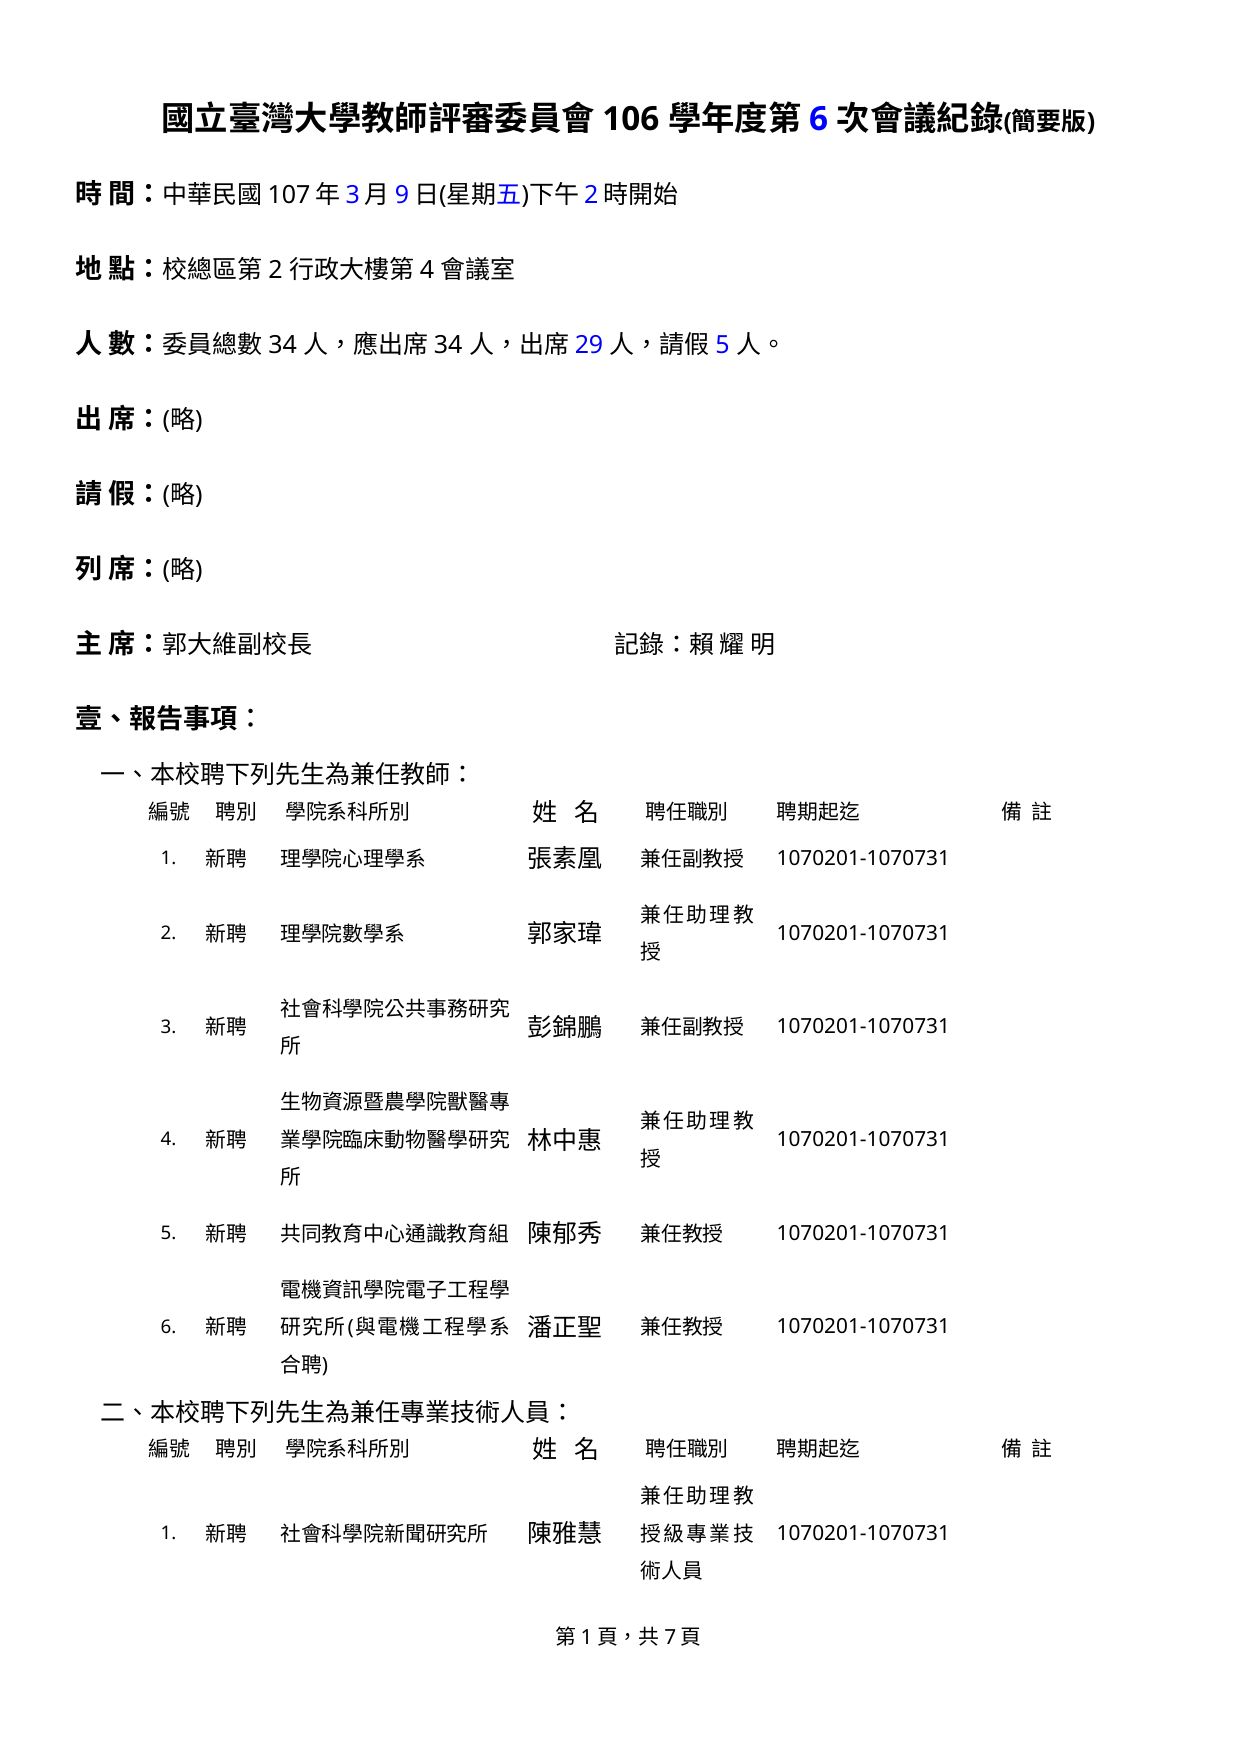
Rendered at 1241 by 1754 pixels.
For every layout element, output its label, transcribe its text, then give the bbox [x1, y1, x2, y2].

table_header 備 註 [990, 791, 1207, 829]
text 地 點：校總區第 2 行政大樓第 4 會議室 [75, 229, 1181, 304]
text 列 席：(略) [75, 529, 1181, 604]
table_cell [990, 885, 1207, 979]
table_cell 潘正聖 [521, 1260, 634, 1391]
text 二、本校聘下列先生為兼任專業技術人員： [75, 1391, 1181, 1429]
table_cell 1070201-1070731 [765, 829, 990, 885]
table_cell 林中惠 [521, 1073, 634, 1204]
table_cell 5. [143, 1204, 199, 1260]
table_cell 電機資訊學院電子工程學研究所(與電機工程學系合聘) [274, 1260, 521, 1391]
table_header 聘期起迄 [765, 1429, 990, 1466]
table_cell 兼任副教授 [634, 829, 765, 885]
text 一、本校聘下列先生為兼任教師： [75, 754, 1181, 791]
table_cell 1070201-1070731 [765, 1260, 990, 1391]
table_cell 理學院數學系 [274, 885, 521, 979]
table_cell 兼任教授 [634, 1260, 765, 1391]
text 時 間：中華民國107年3月9日(星期五)下午2時開始 [75, 154, 1181, 229]
table_cell [990, 1204, 1207, 1260]
table_cell [990, 979, 1207, 1073]
text 請 假：(略) [75, 454, 1181, 529]
table_cell 新聘 [199, 1260, 274, 1391]
table_cell 新聘 [199, 1204, 274, 1260]
table_cell 社會科學院公共事務研究所 [274, 979, 521, 1073]
text 主 席：郭大維副校長 記錄：賴 耀 明 [75, 604, 1181, 679]
table_header 聘別 [199, 1429, 274, 1466]
text 人 數：委員總數 34 人，應出席 34 人，出席 29 人，請假 5 人。 [75, 304, 1181, 379]
text 出 席：(略) [75, 379, 1181, 454]
table_cell 新聘 [199, 885, 274, 979]
table_cell [990, 1466, 1207, 1598]
table_cell 4. [143, 1073, 199, 1204]
table_cell 1070201-1070731 [765, 1073, 990, 1204]
table_cell 兼任副教授 [634, 979, 765, 1073]
table_cell [990, 1260, 1207, 1391]
table_cell 陳郁秀 [521, 1204, 634, 1260]
table_cell 彭錦鵬 [521, 979, 634, 1073]
table_header 學院系科所別 [274, 1429, 521, 1466]
table_header 姓 名 [521, 791, 634, 829]
text 壹、報告事項︰ [75, 679, 1181, 754]
table_header 編號 [143, 791, 199, 829]
table_header 聘任職別 [634, 1429, 765, 1466]
table_cell 新聘 [199, 829, 274, 885]
table_cell 1070201-1070731 [765, 1466, 990, 1598]
table_header 姓 名 [521, 1429, 634, 1466]
table_header 聘任職別 [634, 791, 765, 829]
table_cell 共同教育中心通識教育組 [274, 1204, 521, 1260]
table_cell [990, 829, 1207, 885]
table_cell 兼任助理教授 [634, 1073, 765, 1204]
table_cell 2. [143, 885, 199, 979]
table_cell 6. [143, 1260, 199, 1391]
text 國立臺灣大學教師評審委員會 106 學年度第 6 次會議紀錄(簡要版) [75, 79, 1181, 154]
table_cell 陳雅慧 [521, 1466, 634, 1598]
table_cell 理學院心理學系 [274, 829, 521, 885]
table_cell 新聘 [199, 979, 274, 1073]
table_cell 1070201-1070731 [765, 979, 990, 1073]
table_cell [990, 1073, 1207, 1204]
table_cell 兼任助理教授級專業技術人員 [634, 1466, 765, 1598]
table_cell 兼任教授 [634, 1204, 765, 1260]
table_cell 1. [143, 1466, 199, 1598]
table_cell 張素凰 [521, 829, 634, 885]
table_cell 3. [143, 979, 199, 1073]
table_cell 兼任助理教授 [634, 885, 765, 979]
table_header 備 註 [990, 1429, 1207, 1466]
table_cell 新聘 [199, 1466, 274, 1598]
table_header 聘別 [199, 791, 274, 829]
table_cell 1070201-1070731 [765, 1204, 990, 1260]
table_cell 社會科學院新聞研究所 [274, 1466, 521, 1598]
table_cell 郭家瑋 [521, 885, 634, 979]
table_header 編號 [143, 1429, 199, 1466]
table_cell 生物資源暨農學院獸醫專業學院臨床動物醫學研究所 [274, 1073, 521, 1204]
table_header 聘期起迄 [765, 791, 990, 829]
table_cell 1070201-1070731 [765, 885, 990, 979]
table_header 學院系科所別 [274, 791, 521, 829]
table_cell 1. [143, 829, 199, 885]
table_cell 新聘 [199, 1073, 274, 1204]
